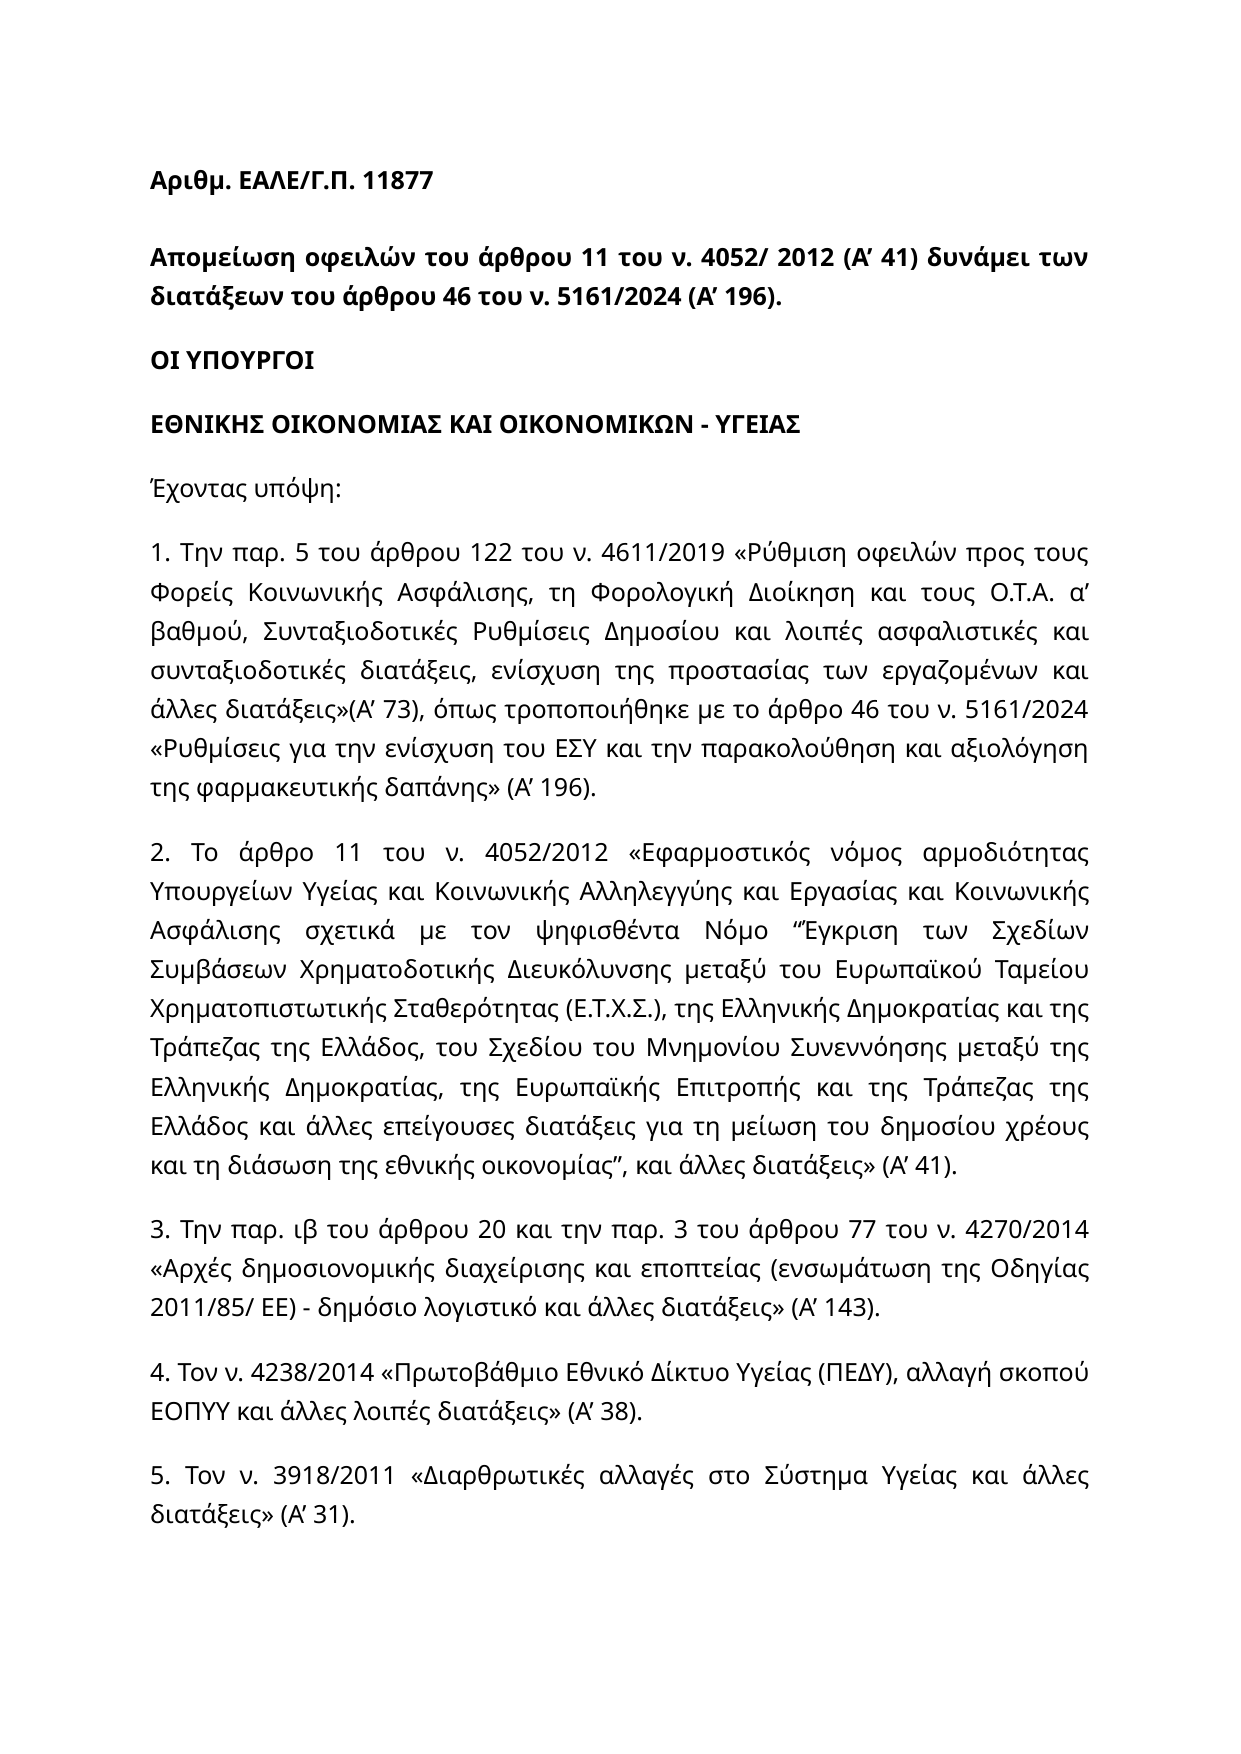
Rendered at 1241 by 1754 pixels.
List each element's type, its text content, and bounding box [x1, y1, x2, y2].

text ΕΘΝΙΚΗΣ ΟΙΚΟΝΟΜΙΑΣ ΚΑΙ ΟΙΚΟΝΟΜΙΚΩΝ - ΥΓΕΙΑΣ [150, 407, 1090, 441]
text ΟΙ ΥΠΟΥΡΓΟΙ [150, 342, 1090, 377]
text 5. Τον ν. 3918/2011 «Διαρθρωτικές αλλαγές στο Σύστημα Υγείας και άλλες διατάξεις» (Α’ 31). [150, 1457, 1090, 1531]
text 1. Tην παρ. 5 του άρθρου 122 του ν. 4611/2019 «Ρύθμιση οφειλών προς τους Φορείς Κοινωνικής Ασφάλισης, τη Φορολογική Διοίκηση και τους Ο.Τ.Α. α’ βαθμού, Συνταξιοδοτικές Ρυθμίσεις Δημοσίου και λοιπές ασφαλιστικές και συνταξιοδοτικές διατάξεις, ενίσχυση της προστασίας των εργαζομένων και άλλες διατάξεις»(Α’ 73), όπως τροποποιήθηκε με το άρθρο 46 του ν. 5161/2024 «Ρυθμίσεις για την ενίσχυση του ΕΣΥ και την παρακολούθηση και αξιολόγηση της φαρμακευτικής δαπάνης» (Α’ 196). [150, 535, 1090, 804]
text 2. Το άρθρο 11 του ν. 4052/2012 «Εφαρμοστικός νόμος αρμοδιότητας Υπουργείων Υγείας και Κοινωνικής Αλληλεγγύης και Εργασίας και Κοινωνικής Ασφάλισης σχετικά με τον ψηφισθέντα Νόμο “Έγκριση των Σχεδίων Συμβάσεων Χρηματοδοτικής Διευκόλυνσης μεταξύ του Ευρωπαϊκού Ταμείου Χρηματοπιστωτικής Σταθερότητας (Ε.Τ.Χ.Σ.), της Ελληνικής Δημοκρατίας και της Τράπεζας της Ελλάδος, του Σχεδίου του Μνημονίου Συνεννόησης μεταξύ της Ελληνικής Δημοκρατίας, της Ευρωπαϊκής Επιτροπής και της Τράπεζας της Ελλάδος και άλλες επείγουσες διατάξεις για τη μείωση του δημοσίου χρέους και τη διάσωση της εθνικής οικονομίας”, και άλλες διατάξεις» (Α’ 41). [150, 834, 1090, 1182]
text Απομείωση οφειλών του άρθρου 11 του ν. 4052/ 2012 (Α’ 41) δυνάμει των διατάξεων του άρθρου 46 του ν. 5161/2024 (Α’ 196). [150, 239, 1090, 312]
text 4. Τον ν. 4238/2014 «Πρωτοβάθμιο Εθνικό Δίκτυο Υγείας (ΠΕΔΥ), αλλαγή σκοπού ΕΟΠΥΥ και άλλες λοιπές διατάξεις» (Α’ 38). [150, 1354, 1090, 1427]
text Έχοντας υπόψη: [150, 471, 1090, 505]
text 3. Την παρ. ιβ του άρθρου 20 και την παρ. 3 του άρθρου 77 του ν. 4270/2014 «Αρχές δημοσιονομικής διαχείρισης και εποπτείας (ενσωμάτωση της Οδηγίας 2011/85/ ΕΕ) - δημόσιο λογιστικό και άλλες διατάξεις» (Α’ 143). [150, 1212, 1090, 1324]
title Αριθμ. ΕΑΛΕ/Γ.Π. 11877 [150, 162, 1090, 197]
